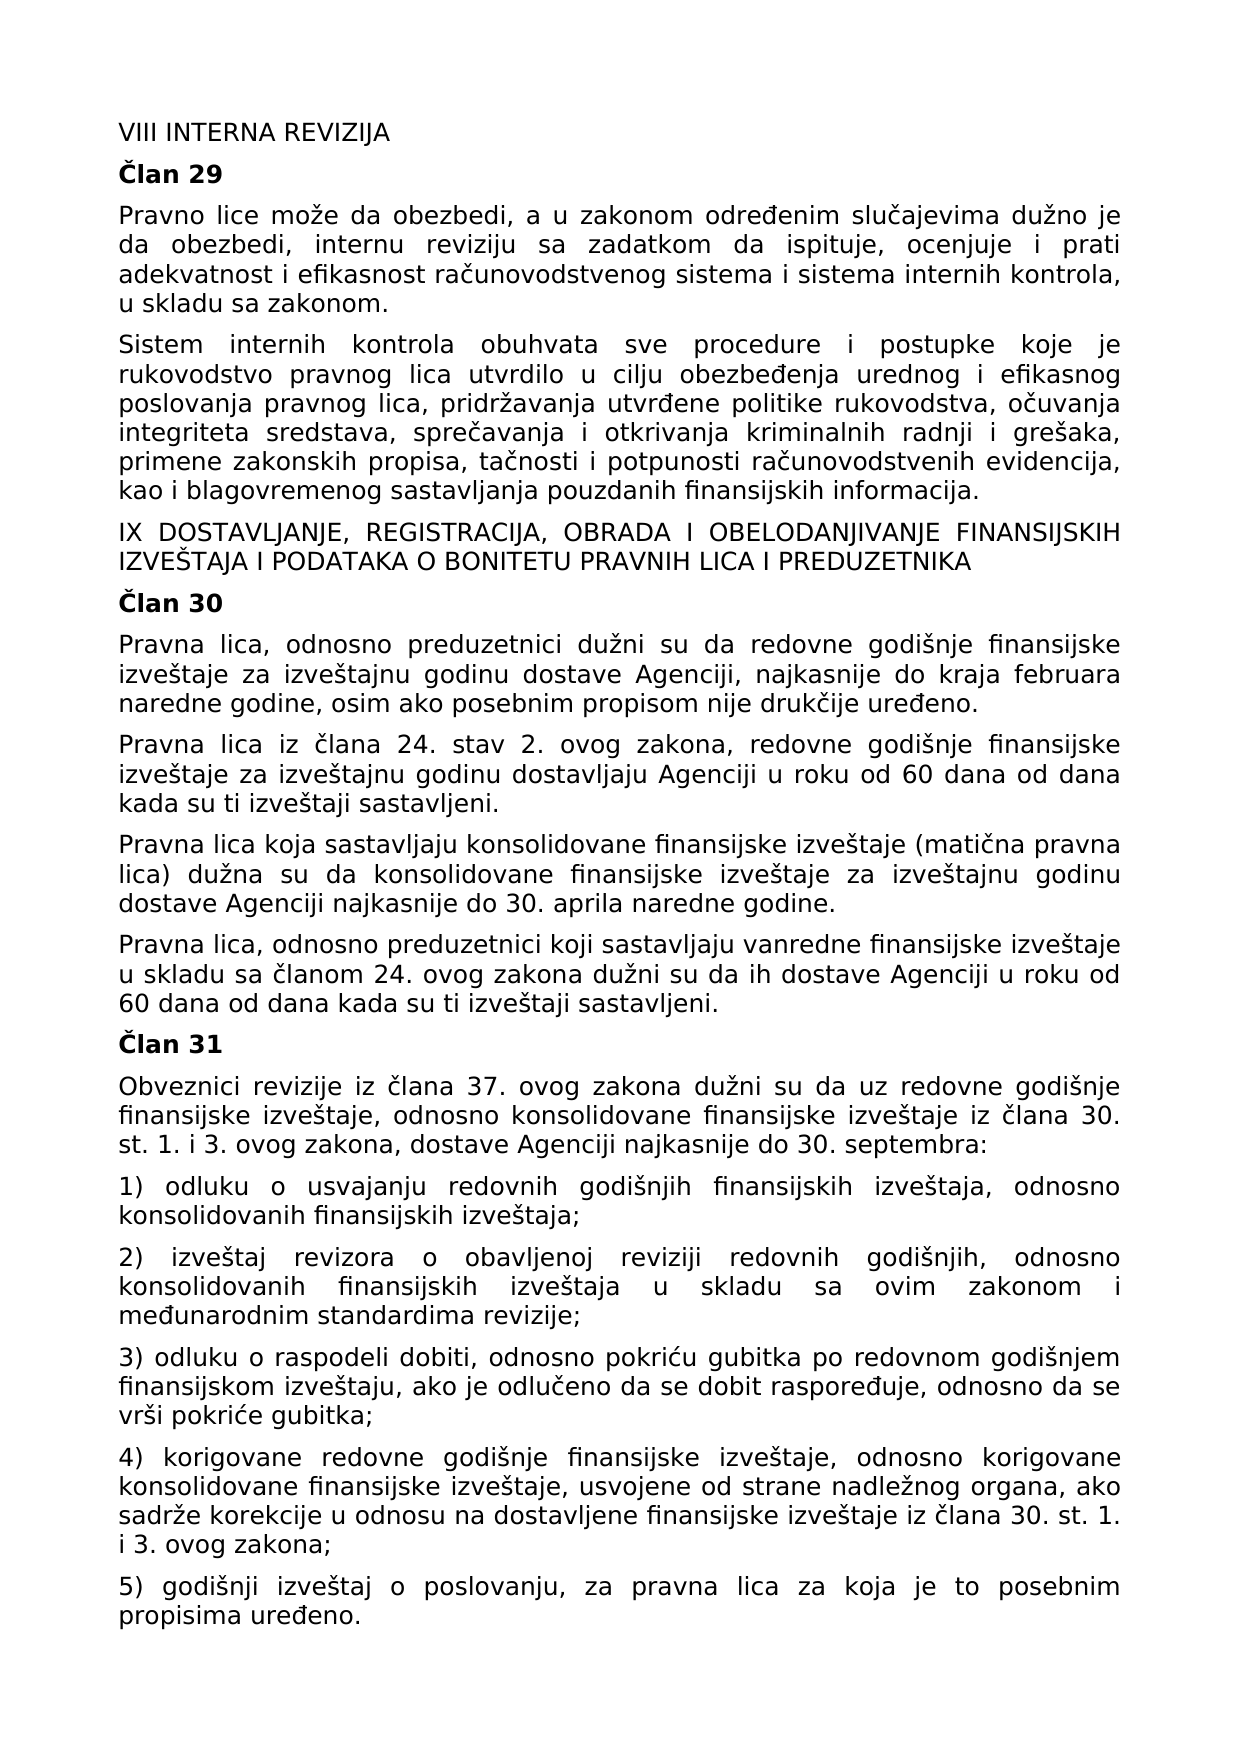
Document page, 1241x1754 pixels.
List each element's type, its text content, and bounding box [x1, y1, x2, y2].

text IX DOSTAVLJANJE, REGISTRACIJA, OBRADA I OBELODANJIVANJE FINANSIJSKIH IZVEŠTAJA I PODATAKA O BONITETU PRAVNIH LICA I PREDUZETNIKA [118, 518, 1122, 576]
text Pravna lica koja sastavljaju konsolidovane finansijske izveštaje (matična pravna lica) dužna su da konsolidovane finansijske izveštaje za izveštajnu godinu dostave Agenciji najkasnije do 30. aprila naredne godine. [118, 831, 1122, 918]
text VIII INTERNA REVIZIJA [118, 118, 1122, 147]
text Pravna lica iz člana 24. stav 2. ovog zakona, redovne godišnje finansijske izveštaje za izveštajnu godinu dostavljaju Agenciji u roku od 60 dana od dana kada su ti izveštaji sastavljeni. [118, 731, 1122, 818]
text 1) odluku o usvajanju redovnih godišnjih finansijskih izveštaja, odnosno konsolidovanih finansijskih izveštaja; [118, 1172, 1122, 1231]
text Član 31 [118, 1031, 1122, 1060]
text 2) izveštaj revizora o obavljenoj reviziji redovnih godišnjih, odnosno konsolidovanih finansijskih izveštaja u skladu sa ovim zakonom i međunarodnim standardima revizije; [118, 1243, 1122, 1331]
text 5) godišnji izveštaj o poslovanju, za pravna lica za koja je to posebnim propisima uređeno. [118, 1572, 1122, 1631]
text Obveznici revizije iz člana 37. ovog zakona dužni su da uz redovne godišnje finansijske izveštaje, odnosno konsolidovane finansijske izveštaje iz člana 30. st. 1. i 3. ovog zakona, dostave Agenciji najkasnije do 30. septembra: [118, 1072, 1122, 1160]
text Član 29 [118, 160, 1122, 189]
text Pravna lica, odnosno preduzetnici koji sastavljaju vanredne finansijske izveštaje u skladu sa članom 24. ovog zakona dužni su da ih dostave Agenciji u roku od 60 dana od dana kada su ti izveštaji sastavljeni. [118, 931, 1122, 1018]
text Član 30 [118, 589, 1122, 618]
text Pravna lica, odnosno preduzetnici dužni su da redovne godišnje finansijske izveštaje za izveštajnu godinu dostave Agenciji, najkasnije do kraja februara naredne godine, osim ako posebnim propisom nije drukčije uređeno. [118, 631, 1122, 718]
text 4) korigovane redovne godišnje finansijske izveštaje, odnosno korigovane konsolidovane finansijske izveštaje, usvojene od strane nadležnog organa, ako sadrže korekcije u odnosu na dostavljene finansijske izveštaje iz člana 30. st. 1. i 3. ovog zakona; [118, 1443, 1122, 1560]
text Pravno lice može da obezbedi, a u zakonom određenim slučajevima dužno je da obezbedi, internu reviziju sa zadatkom da ispituje, ocenjuje i prati adekvatnost i efikasnost računovodstvenog sistema i sistema internih kontrola, u skladu sa zakonom. [118, 201, 1122, 318]
text Sistem internih kontrola obuhvata sve procedure i postupke koje je rukovodstvo pravnog lica utvrdilo u cilju obezbeđenja urednog i efikasnog poslovanja pravnog lica, pridržavanja utvrđene politike rukovodstva, očuvanja integriteta sredstava, sprečavanja i otkrivanja kriminalnih radnji i grešaka, primene zakonskih propisa, tačnosti i potpunosti računovodstvenih evidencija, kao i blagovremenog sastavljanja pouzdanih finansijskih informacija. [118, 331, 1122, 506]
text 3) odluku o raspodeli dobiti, odnosno pokriću gubitka po redovnom godišnjem finansijskom izveštaju, ako je odlučeno da se dobit raspoređuje, odnosno da se vrši pokriće gubitka; [118, 1343, 1122, 1431]
